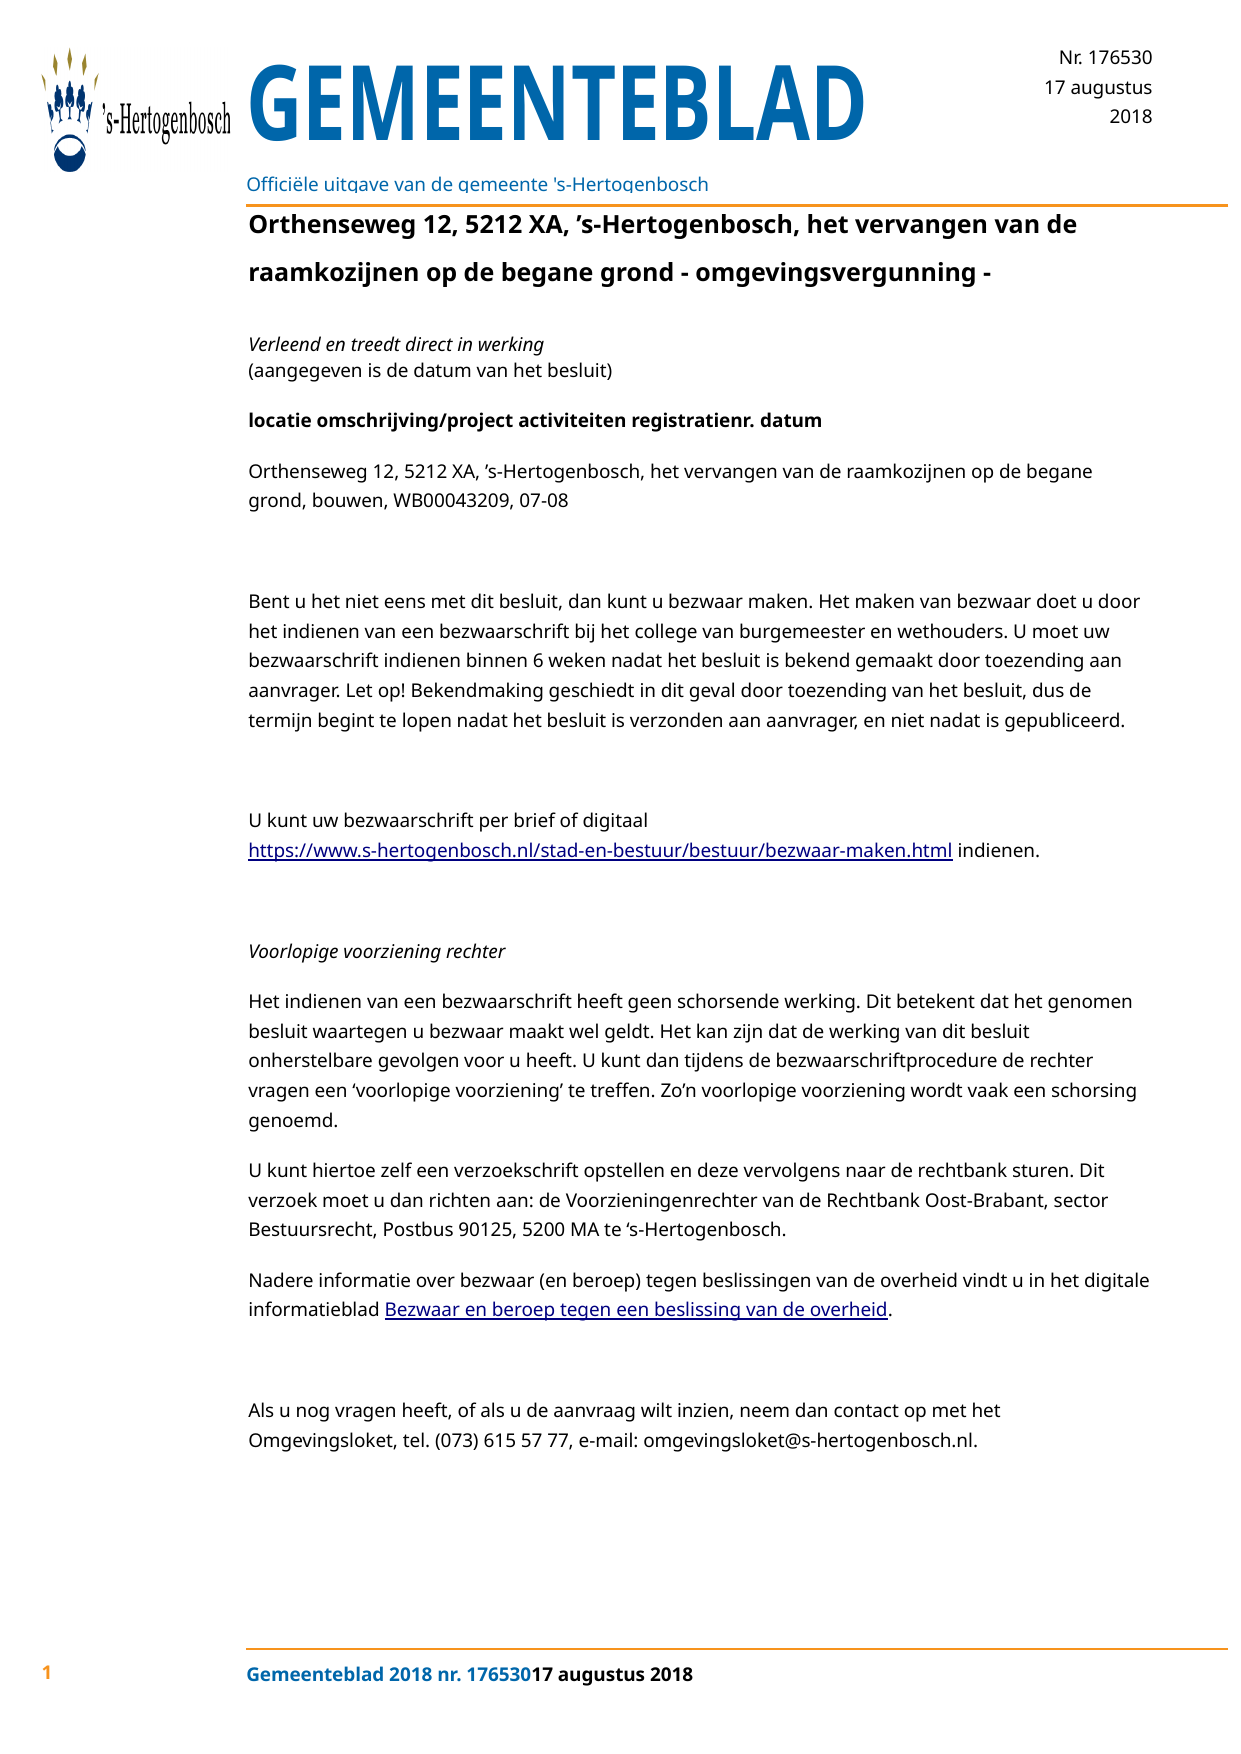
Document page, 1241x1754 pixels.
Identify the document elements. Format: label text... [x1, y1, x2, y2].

text Nadere informatie over bezwaar (en beroep) tegen beslissingen van de overheid vindt u in het digitale informatieblad Bezwaar en beroep tegen een beslissing van de overheid. [248, 1267, 1152, 1322]
text locatie omschrijving/project activiteiten registratienr. datum [248, 408, 1152, 433]
text Verleend en treedt direct in werking [248, 331, 1152, 357]
text Het indienen van een bezwaarschrift heeft geen schorsende werking. Dit betekent dat het genomen besluit waartegen u bezwaar maakt wel geldt. Het kan zijn dat de werking van dit besluit onherstelbare gevolgen voor u heeft. U kunt dan tijdens de bezwaarschriftprocedure de rechter vragen een ‘voorlopige voorziening’ te treffen. Zo’n voorlopige voorziening wordt vaak een schorsing genoemd. [248, 988, 1152, 1132]
text Orthenseweg 12, 5212 XA, ’s-Hertogenbosch, het vervangen van de raamkozijnen op de begane grond - omgevingsvergunning - [248, 207, 1152, 288]
text Als u nog vragen heeft, of als u de aanvraag wilt inzien, neem dan contact op met het Omgevingsloket, tel. (073) 615 57 77, e-mail: omgevingsloket@s-hertogenbosch.nl. [248, 1397, 1152, 1452]
text Orthenseweg 12, 5212 XA, ’s-Hertogenbosch, het vervangen van de raamkozijnen op de begane grond, bouwen, WB00043209, 07-08 [248, 458, 1152, 513]
picture [41, 47, 231, 172]
text U kunt hiertoe zelf een verzoekschrift opstellen en deze vervolgens naar de rechtbank sturen. Dit verzoek moet u dan richten aan: de Voorzieningenrechter van de Rechtbank Oost-Brabant, sector Bestuursrecht, Postbus 90125, 5200 MA te ‘s-Hertogenbosch. [248, 1157, 1152, 1242]
text U kunt uw bezwaarschrift per brief of digitaal https://www.s-hertogenbosch.nl/stad-en-bestuur/bestuur/bezwaar-maken.html indienen. [248, 808, 1152, 863]
text Voorlopige voorziening rechter [248, 938, 1152, 964]
text Bent u het niet eens met dit besluit, dan kunt u bezwaar maken. Het maken van bezwaar doet u door het indienen van een bezwaarschrift bij het college van burgemeester en wethouders. U moet uw bezwaarschrift indienen binnen 6 weken nadat het besluit is bekend gemaakt door toezending aan aanvrager. Let op! Bekendmaking geschiedt in dit geval door toezending van het besluit, dus de termijn begint te lopen nadat het besluit is verzonden aan aanvrager, en niet nadat is gepubliceerd. [248, 588, 1152, 732]
text (aangegeven is de datum van het besluit) [248, 357, 1152, 383]
